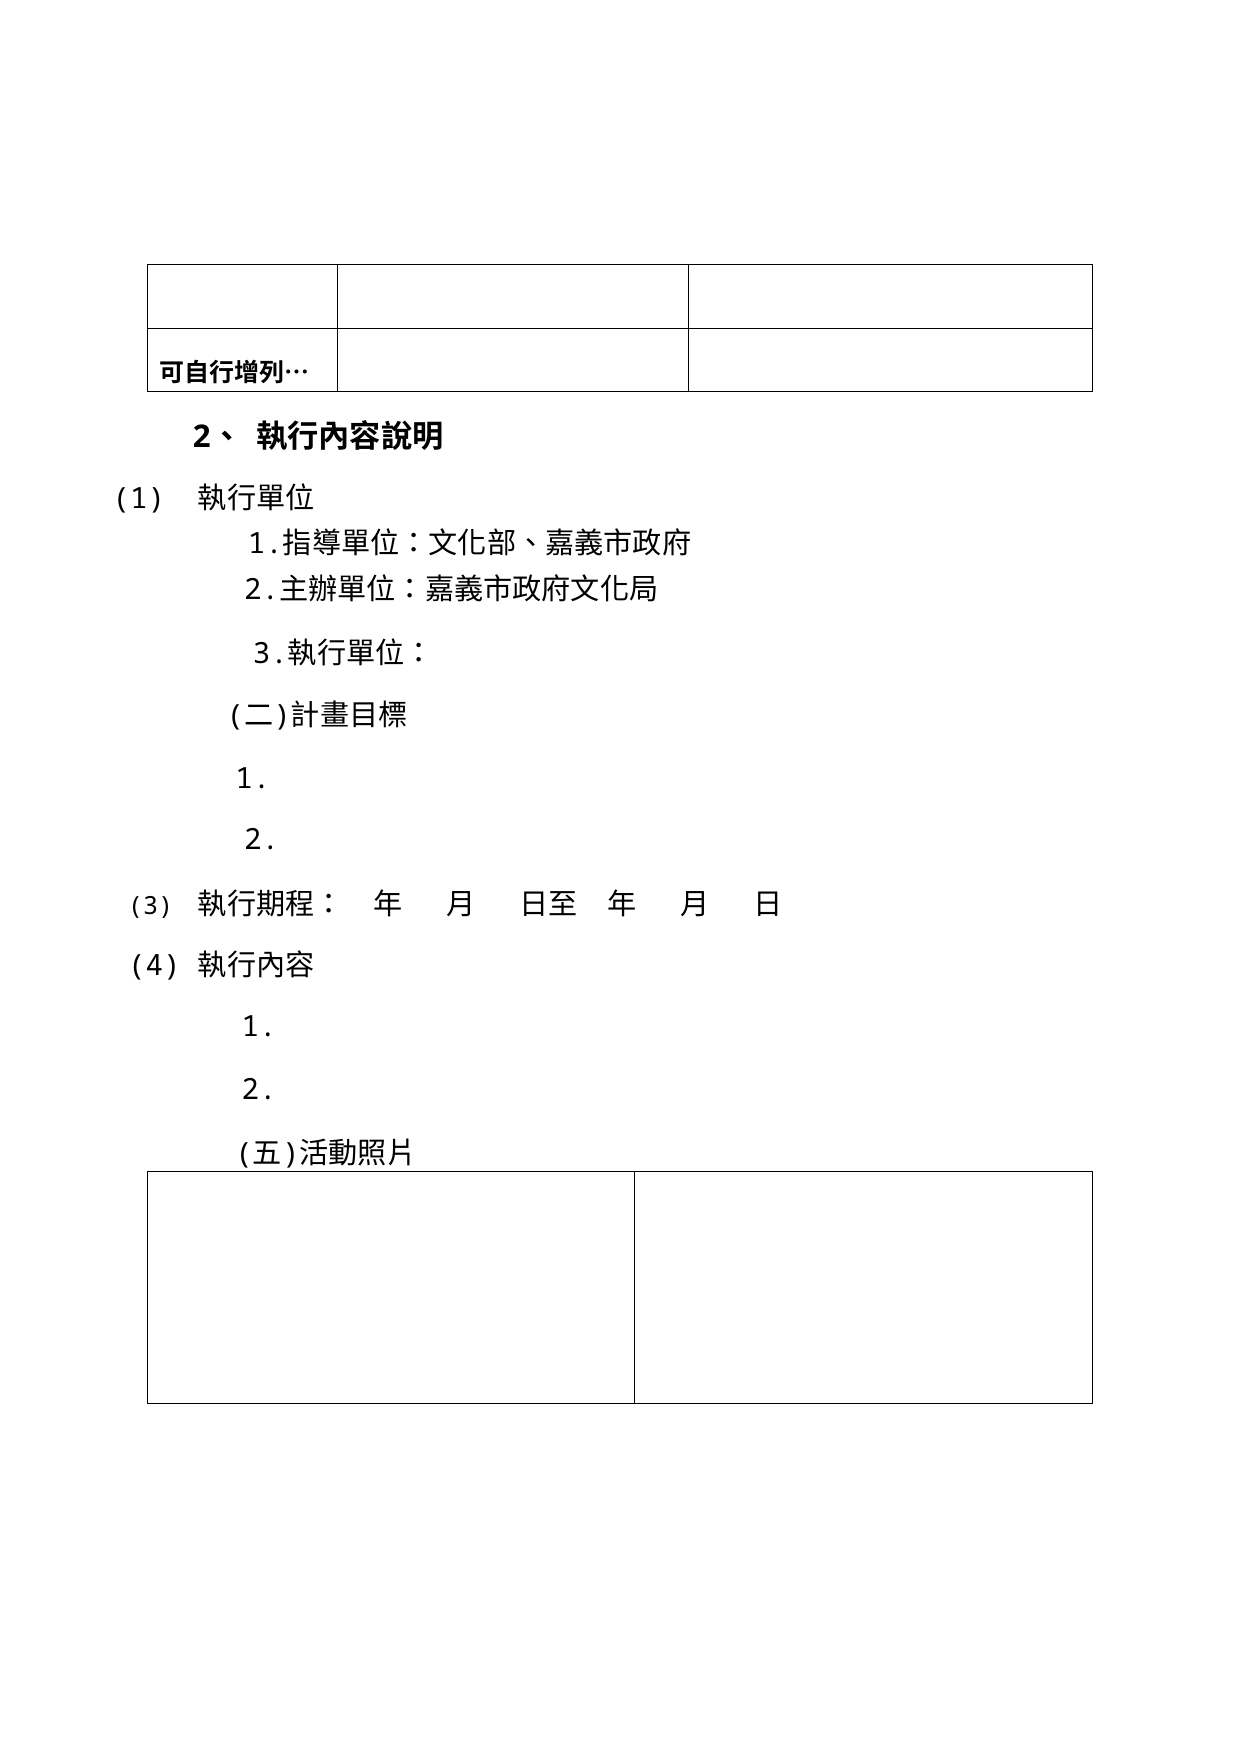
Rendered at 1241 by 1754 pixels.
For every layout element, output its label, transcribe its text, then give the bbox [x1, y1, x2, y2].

text (五)活動照片 [148, 1109, 1093, 1171]
text 2.主辦單位：嘉義市政府文化局 [191, 563, 1093, 609]
table_cell [689, 265, 1092, 327]
list 執行內容說明 [192, 392, 1093, 454]
table_cell [338, 265, 688, 327]
text 1. [148, 734, 1093, 796]
list 執行期程： 年 月 日至 年 月 日 [128, 859, 1093, 921]
table_cell [338, 329, 688, 391]
text 1. [241, 984, 1093, 1046]
table_cell [148, 265, 337, 327]
table_cell [689, 329, 1092, 391]
text (二)計畫目標 [148, 671, 1093, 734]
text 3.執行單位： [148, 609, 1093, 671]
list 執行單位 [112, 454, 1093, 517]
table_header [148, 1172, 634, 1402]
text 2. [148, 796, 1093, 859]
table_cell 可自行增列… [148, 329, 337, 391]
table_header [635, 1172, 1092, 1402]
text 2. [241, 1046, 1093, 1109]
text 1.指導單位：文化部、嘉義市政府 [191, 517, 1093, 563]
list 執行內容 [128, 921, 1093, 984]
